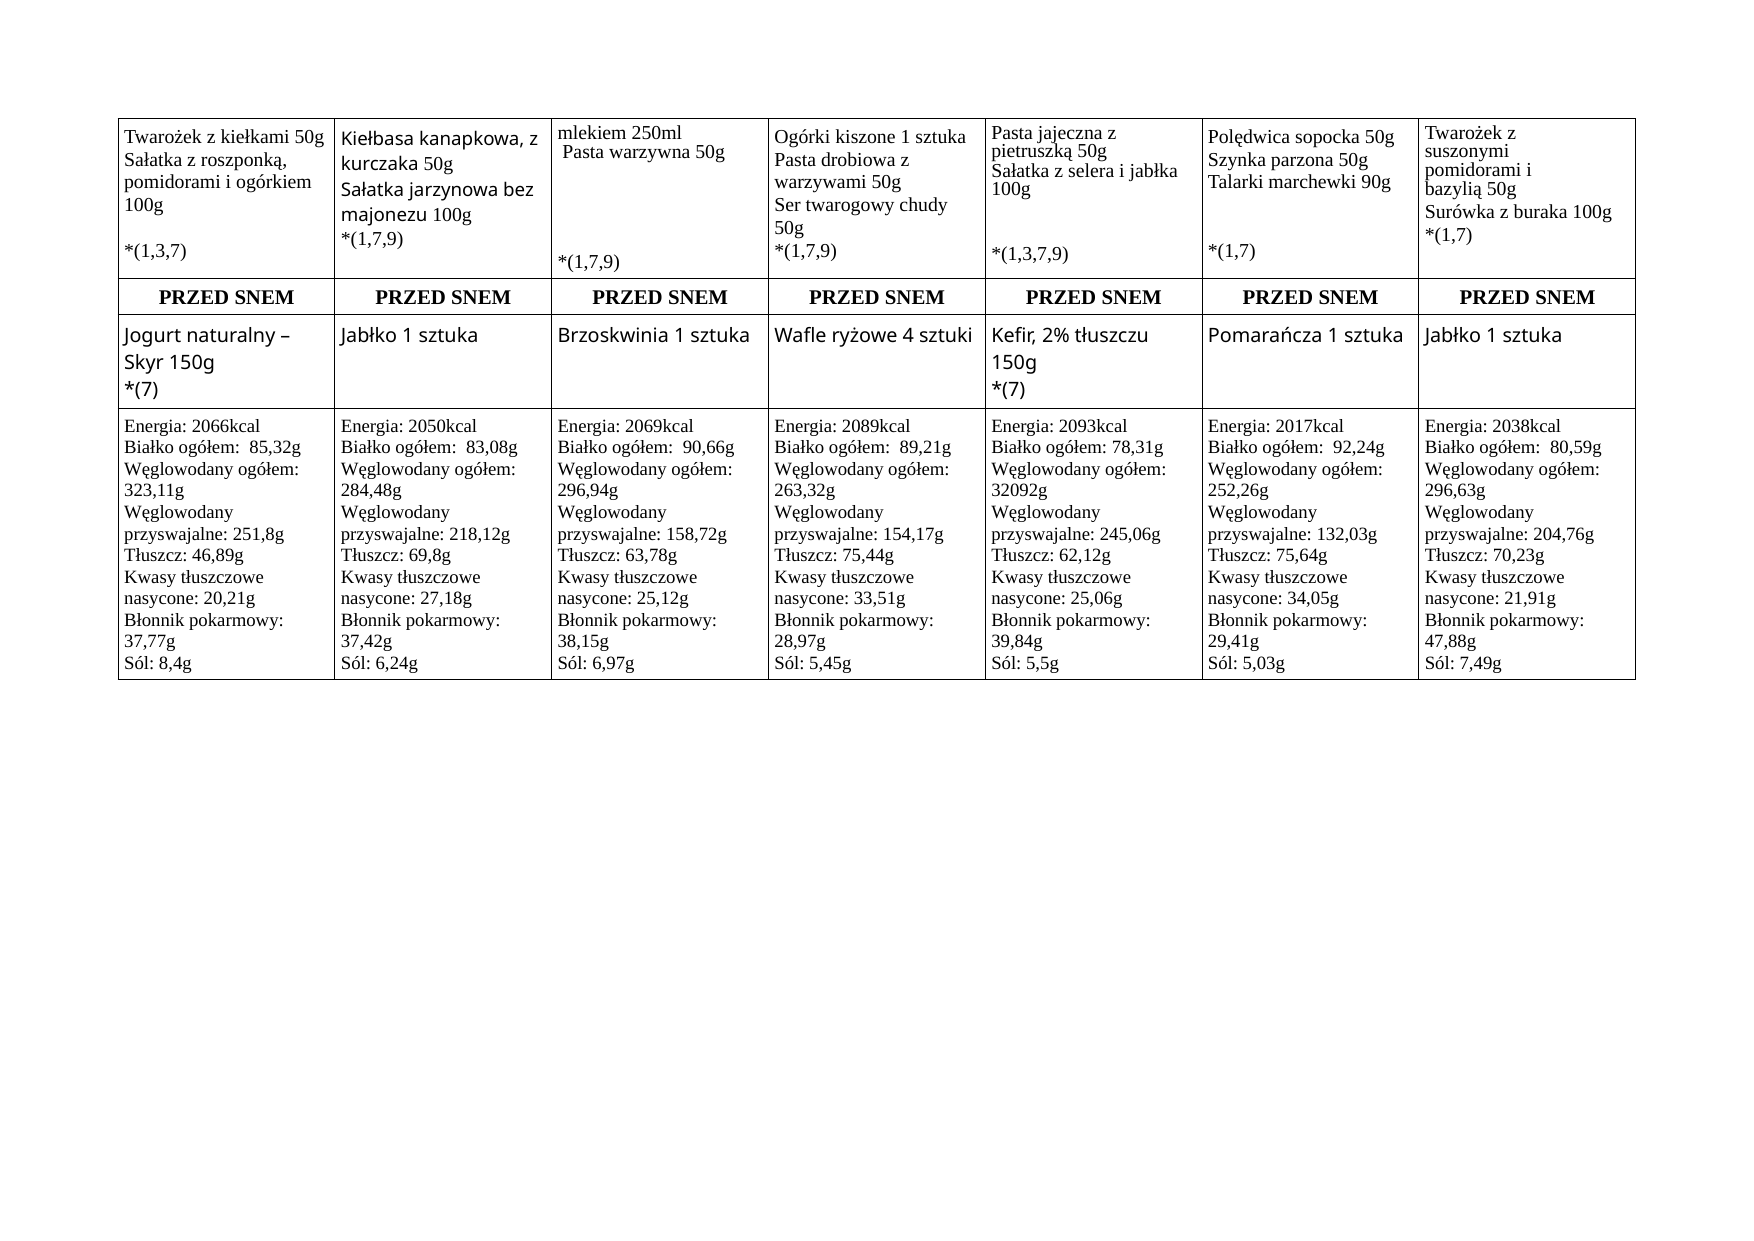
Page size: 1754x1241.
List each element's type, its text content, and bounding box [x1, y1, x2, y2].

table_cell Polędwica sopocka 50g Szynka parzona 50g Talarki marchewki 90g *(1,7) [1203, 119, 1418, 278]
table_cell PRZED SNEM [769, 279, 985, 314]
table_cell PRZED SNEM [335, 279, 551, 314]
table_cell Brzoskwinia 1 sztuka [552, 315, 768, 408]
table_cell Wafle ryżowe 4 sztuki [769, 315, 985, 408]
table_cell Energia: 2093kcal Białko ogółem: 78,31g Węglowodany ogółem: 32092g Węglowodany przyswajalne: 245,06g Tłuszcz: 62,12g Kwasy tłuszczowe nasycone: 25,06g Błonnik pokarmowy: 39,84g Sól: 5,5g [986, 409, 1202, 679]
table_cell Ogórki kiszone 1 sztuka Pasta drobiowa z warzywami 50g Ser twarogowy chudy 50g *(1,7,9) [769, 119, 985, 278]
table_cell PRZED SNEM [552, 279, 768, 314]
table_cell Jabłko 1 sztuka [335, 315, 551, 408]
table_cell Kefir, 2% tłuszczu 150g *(7) [986, 315, 1202, 408]
table_cell Energia: 2017kcal Białko ogółem: 92,24g Węglowodany ogółem: 252,26g Węglowodany przyswajalne: 132,03g Tłuszcz: 75,64g Kwasy tłuszczowe nasycone: 34,05g Błonnik pokarmowy: 29,41g Sól: 5,03g [1203, 409, 1418, 679]
table_cell Energia: 2038kcal Białko ogółem: 80,59g Węglowodany ogółem: 296,63g Węglowodany przyswajalne: 204,76g Tłuszcz: 70,23g Kwasy tłuszczowe nasycone: 21,91g Błonnik pokarmowy: 47,88g Sól: 7,49g [1419, 409, 1635, 679]
table_cell Twarożek z kiełkami 50g Sałatka z roszponką, pomidorami i ogórkiem 100g *(1,3,7) [119, 119, 334, 278]
table_cell Twarożek z suszonymi pomidorami i bazylią 50g Surówka z buraka 100g *(1,7) [1419, 119, 1635, 278]
table_cell PRZED SNEM [1203, 279, 1418, 314]
table_cell PRZED SNEM [986, 279, 1202, 314]
table_cell Energia: 2050kcal Białko ogółem: 83,08g Węglowodany ogółem: 284,48g Węglowodany przyswajalne: 218,12g Tłuszcz: 69,8g Kwasy tłuszczowe nasycone: 27,18g Błonnik pokarmowy: 37,42g Sól: 6,24g [335, 409, 551, 679]
table_cell PRZED SNEM [119, 279, 334, 314]
table_cell Pasta jajeczna z pietruszką 50g Sałatka z selera i jabłka 100g *(1,3,7,9) [986, 119, 1202, 278]
table_cell Jabłko 1 sztuka [1419, 315, 1635, 408]
table_cell Energia: 2066kcal Białko ogółem: 85,32g Węglowodany ogółem: 323,11g Węglowodany przyswajalne: 251,8g Tłuszcz: 46,89g Kwasy tłuszczowe nasycone: 20,21g Błonnik pokarmowy: 37,77g Sól: 8,4g [119, 409, 334, 679]
table_cell Jogurt naturalny – Skyr 150g *(7) [119, 315, 334, 408]
table_cell Kiełbasa kanapkowa, z kurczaka 50g Sałatka jarzynowa bez majonezu 100g *(1,7,9) [335, 119, 551, 278]
table_cell Pomarańcza 1 sztuka [1203, 315, 1418, 408]
table_cell mlekiem 250ml Pasta warzywna 50g *(1,7,9) [552, 119, 768, 278]
table_cell Energia: 2089kcal Białko ogółem: 89,21g Węglowodany ogółem: 263,32g Węglowodany przyswajalne: 154,17g Tłuszcz: 75,44g Kwasy tłuszczowe nasycone: 33,51g Błonnik pokarmowy: 28,97g Sól: 5,45g [769, 409, 985, 679]
table_cell Energia: 2069kcal Białko ogółem: 90,66g Węglowodany ogółem: 296,94g Węglowodany przyswajalne: 158,72g Tłuszcz: 63,78g Kwasy tłuszczowe nasycone: 25,12g Błonnik pokarmowy: 38,15g Sól: 6,97g [552, 409, 768, 679]
table_cell PRZED SNEM [1419, 279, 1635, 314]
